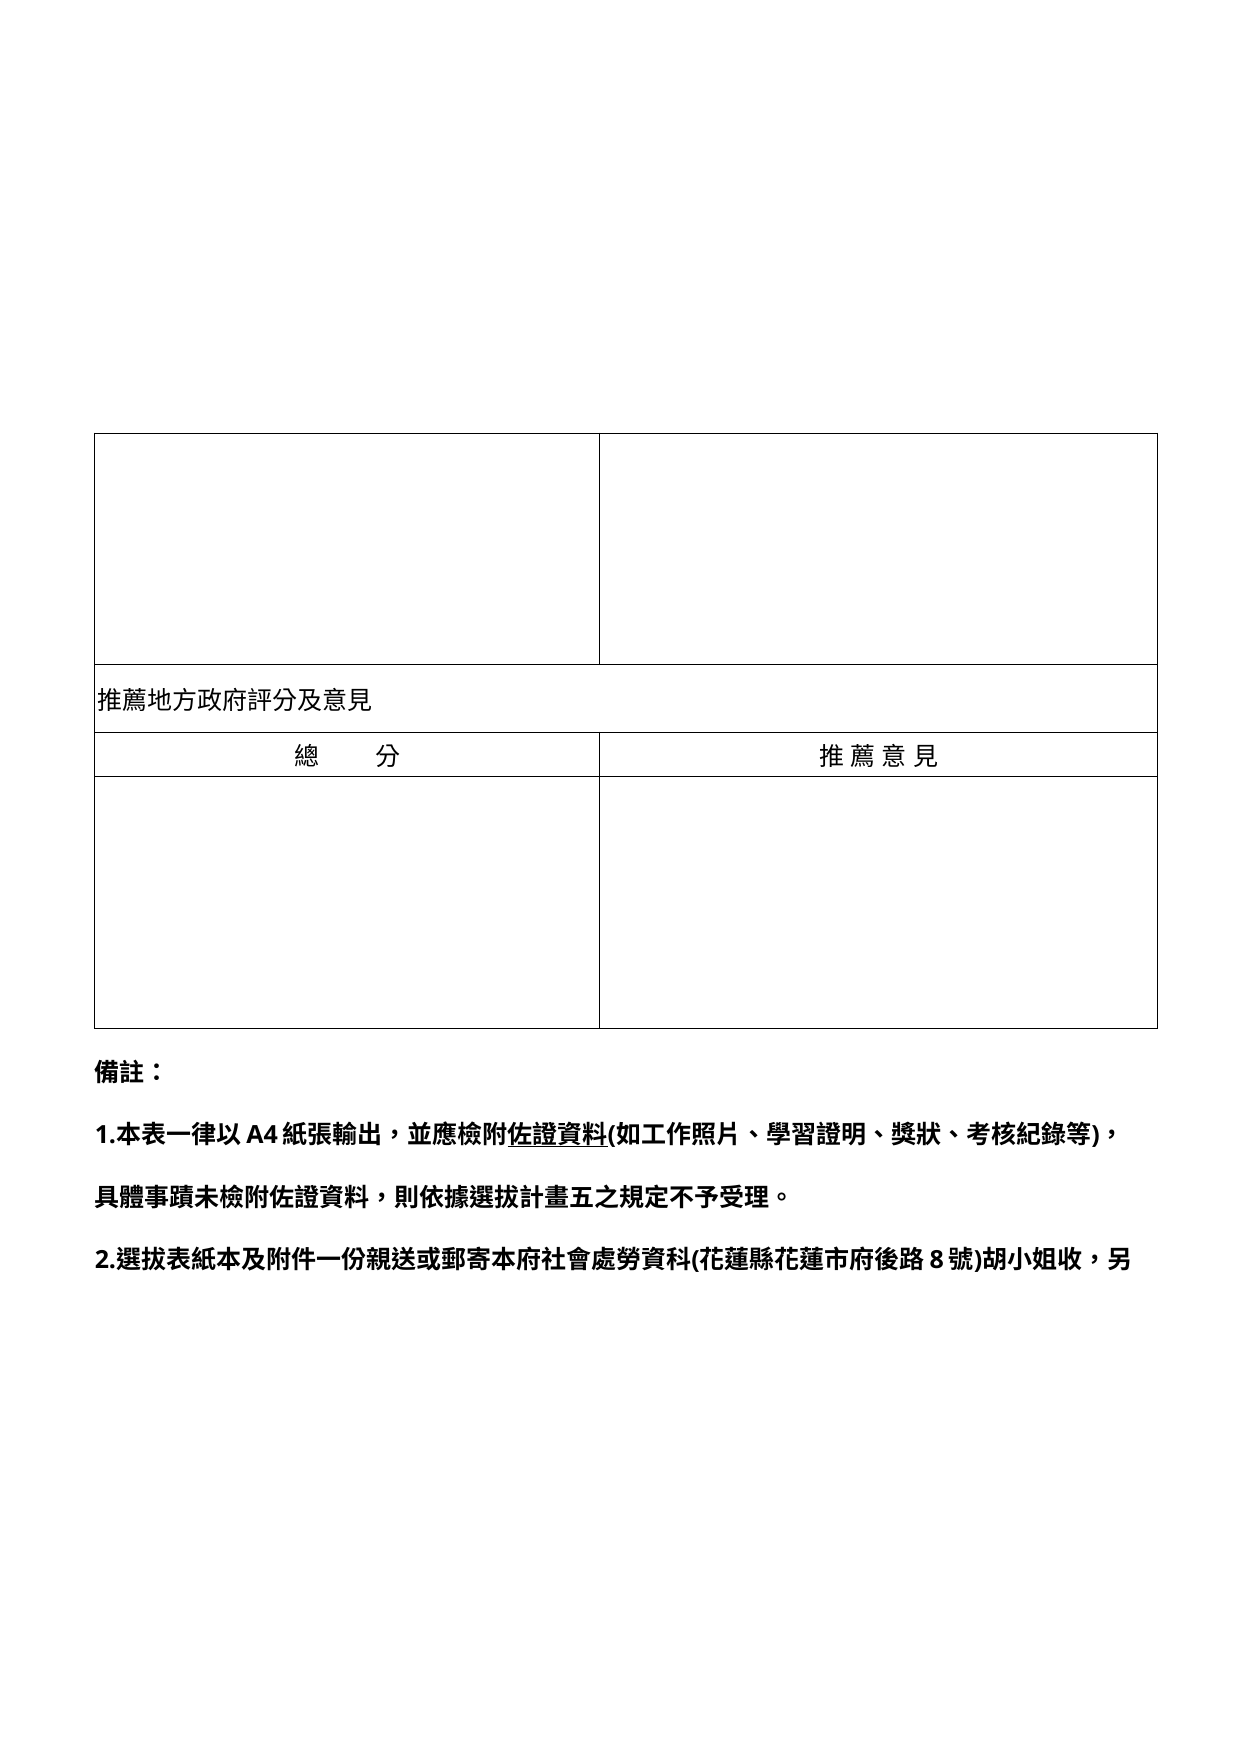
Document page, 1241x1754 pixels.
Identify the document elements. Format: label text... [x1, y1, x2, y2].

table_cell [600, 434, 1157, 664]
table_cell 總 分 [95, 733, 599, 776]
text 2.選拔表紙本及附件一份親送或郵寄本府社會處勞資科(花蓮縣花蓮市府後路8號)胡小姐收，另 [94, 1216, 1146, 1278]
table_cell 推薦地方政府評分及意見 [95, 665, 1157, 732]
text 備註： [94, 1029, 1146, 1091]
text 1.本表一律以A4紙張輸出，並應檢附佐證資料(如工作照片、學習證明、獎狀、考核紀錄等)，具體事蹟未檢附佐證資料，則依據選拔計畫五之規定不予受理。 [94, 1091, 1146, 1216]
table_cell [95, 777, 599, 1027]
table_cell 推 薦 意 見 [600, 733, 1157, 776]
table_cell [600, 777, 1157, 1027]
table_cell [95, 434, 599, 664]
